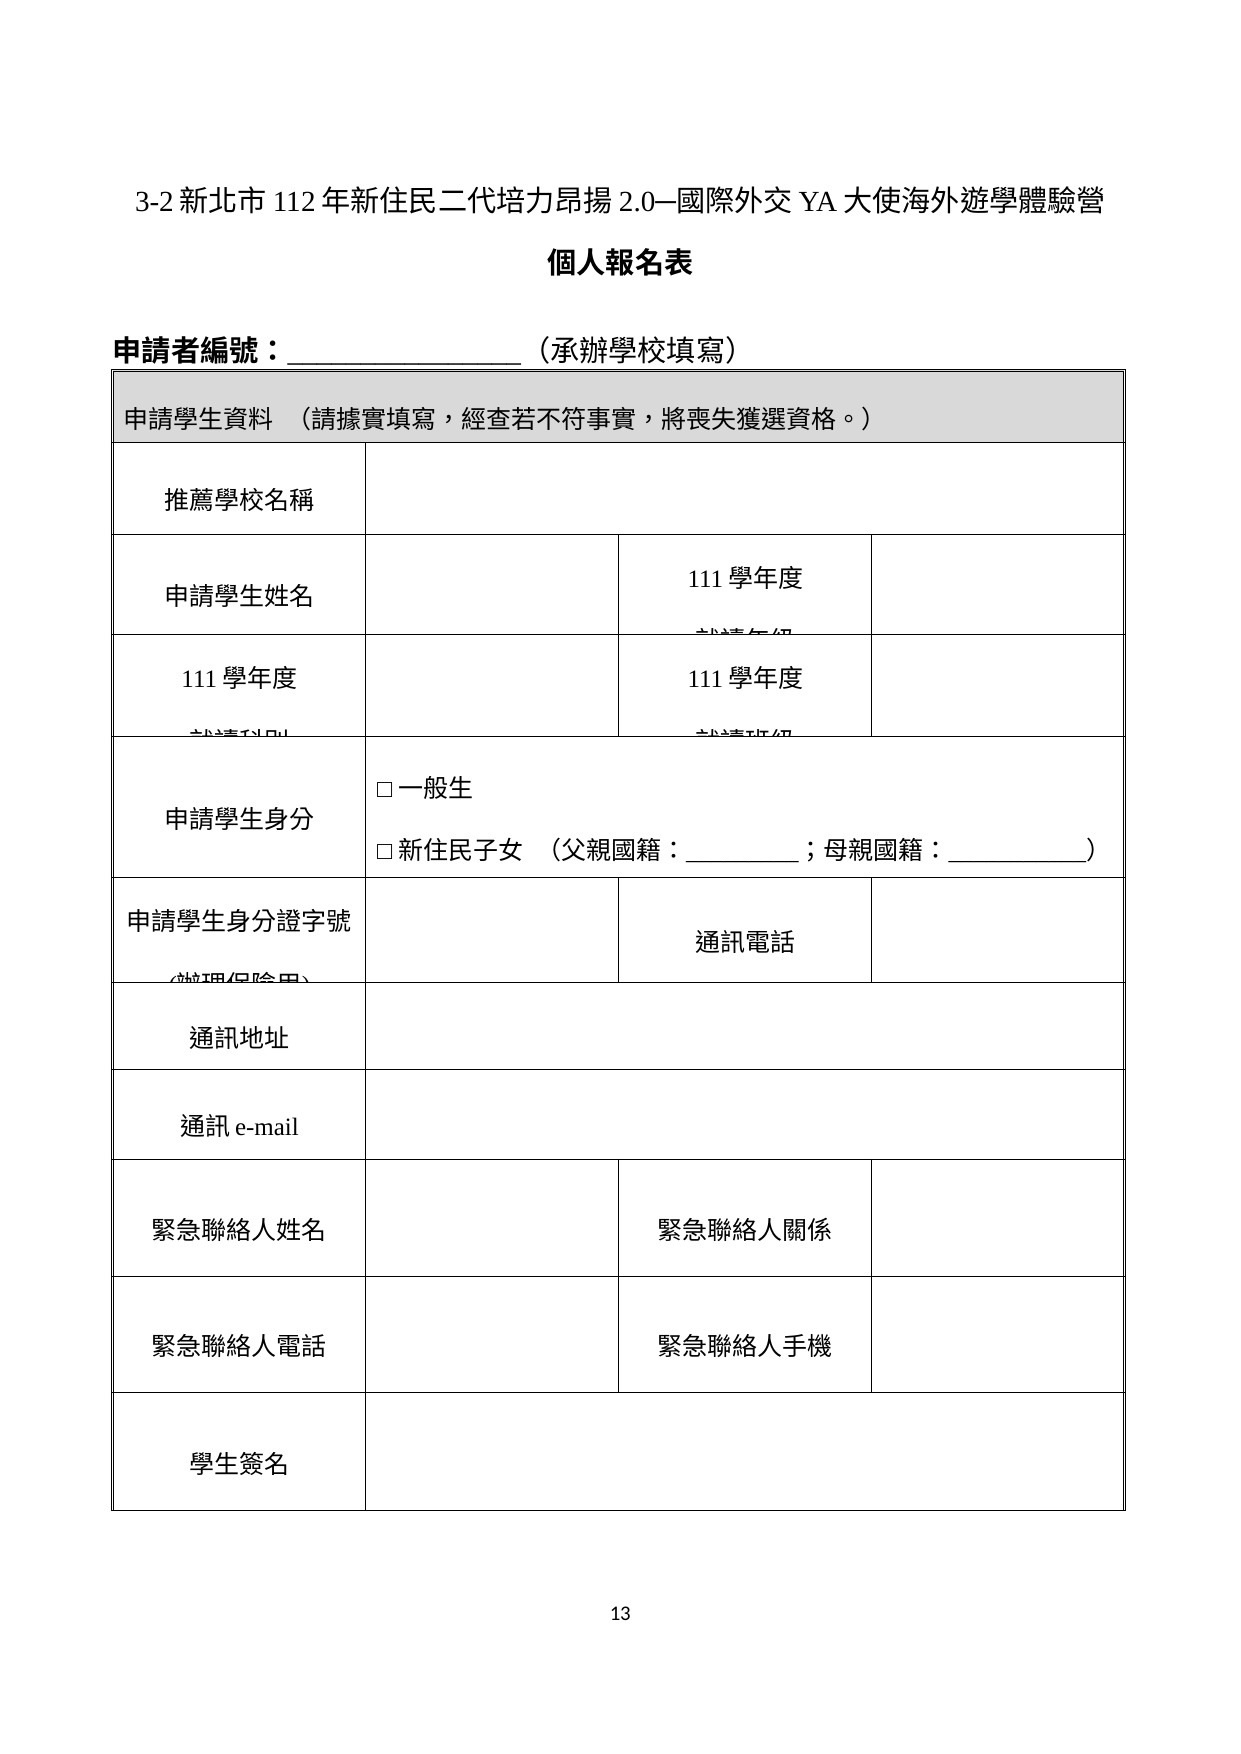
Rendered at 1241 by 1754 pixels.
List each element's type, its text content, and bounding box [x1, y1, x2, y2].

table_cell 通訊e-mail [114, 1070, 365, 1159]
table_cell [366, 878, 618, 982]
table_cell 111學年度 就讀科別 [114, 635, 365, 736]
table_cell 111學年度 就讀年級 [619, 535, 871, 634]
table_cell [366, 1070, 1123, 1159]
table_cell [366, 1393, 1123, 1510]
table_cell [366, 535, 618, 634]
table_cell □ 一般生 □ 新住民子女 （父親國籍：_________；母親國籍：___________） [366, 737, 1123, 877]
table_cell [872, 1277, 1123, 1392]
table_cell [366, 983, 1123, 1069]
table_cell 111學年度 就讀班級 [619, 635, 871, 736]
table_cell 學生簽名 [114, 1393, 365, 1510]
table_cell [366, 635, 618, 736]
text 3-2新北市112年新住民二代培力昂揚2.0─國際外交YA大使海外遊學體驗營 [112, 157, 1128, 219]
text 申請者編號：________________（承辦學校填寫） [112, 307, 1128, 369]
table_cell 通訊地址 [114, 983, 365, 1069]
table_cell 緊急聯絡人電話 [114, 1277, 365, 1392]
table_cell 申請學生身分證字號 (辦理保險用) [114, 878, 365, 982]
table_cell [872, 635, 1123, 736]
table_cell [872, 878, 1123, 982]
table_cell [366, 1277, 618, 1392]
table_cell 緊急聯絡人手機 [619, 1277, 871, 1392]
text 個人報名表 [112, 219, 1128, 282]
table_cell [872, 1160, 1123, 1276]
table_cell 通訊電話 [619, 878, 871, 982]
table_cell 申請學生身分 [114, 737, 365, 877]
table_cell 申請學生姓名 [114, 535, 365, 634]
table_cell [366, 1160, 618, 1276]
table_cell [872, 535, 1123, 634]
table_cell 緊急聯絡人關係 [619, 1160, 871, 1276]
table_cell 緊急聯絡人姓名 [114, 1160, 365, 1276]
table_cell [366, 443, 1123, 534]
table_cell 推薦學校名稱 [114, 443, 365, 534]
table_header 申請學生資料 （請據實填寫，經查若不符事實，將喪失獲選資格。） [114, 372, 1123, 442]
